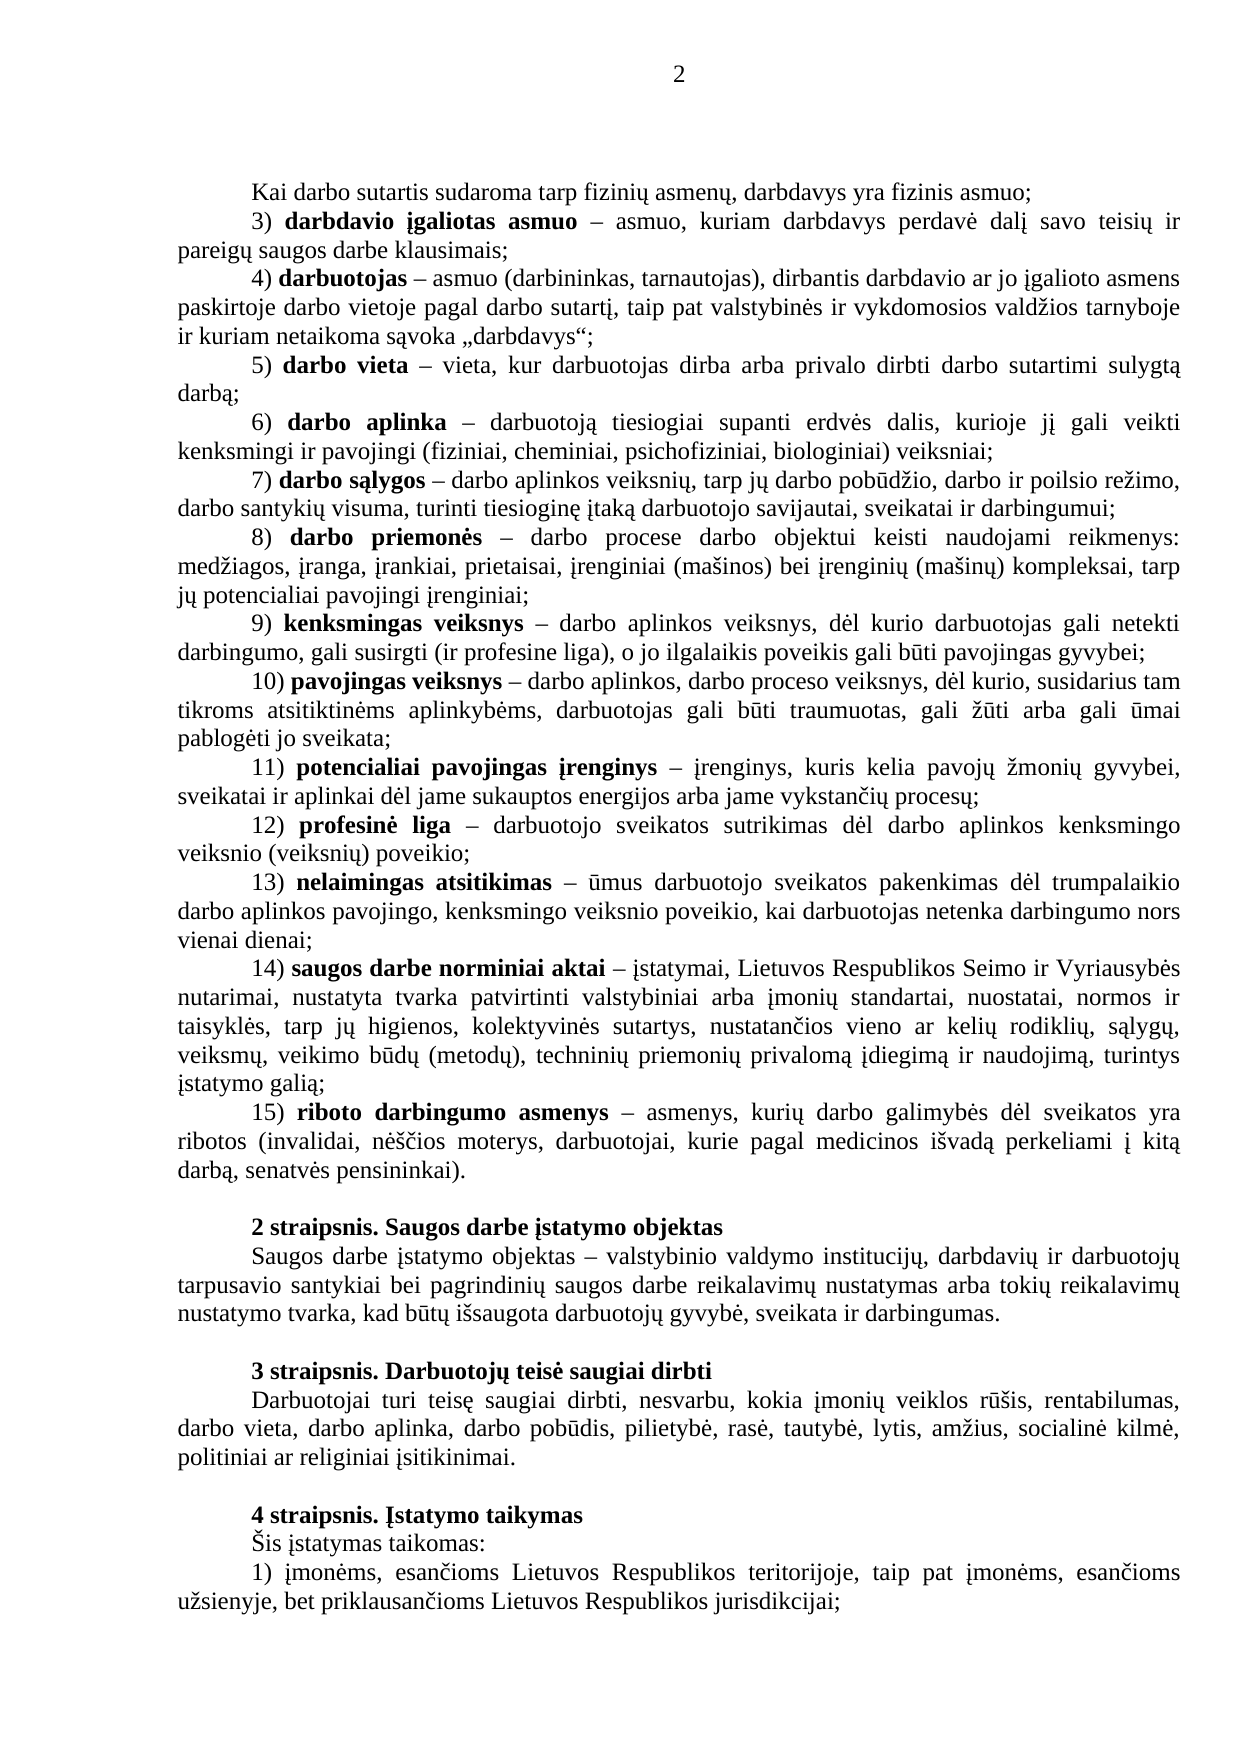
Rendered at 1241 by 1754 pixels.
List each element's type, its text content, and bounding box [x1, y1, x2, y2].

text 14) saugos darbe norminiai aktai – įstatymai, Lietuvos Respublikos Seimo ir Vyriausybės nutarimai, nustatyta tvarka patvirtinti valstybiniai arba įmonių standartai, nuostatai, normos ir taisyklės, tarp jų higienos, kolektyvinės sutartys, nustatančios vieno ar kelių rodiklių, sąlygų, veiksmų, veikimo būdų (metodų), techninių priemonių privalomą įdiegimą ir naudojimą, turintys įstatymo galią; [177, 953, 1181, 1097]
text Kai darbo sutartis sudaroma tarp fizinių asmenų, darbdavys yra fizinis asmuo; [177, 177, 1181, 206]
text 2 straipsnis. Saugos darbe įstatymo objektas [177, 1212, 1181, 1241]
text Darbuotojai turi teisę saugiai dirbti, nesvarbu, kokia įmonių veiklos rūšis, rentabilumas, darbo vieta, darbo aplinka, darbo pobūdis, pilietybė, rasė, tautybė, lytis, amžius, socialinė kilmė, politiniai ar religiniai įsitikinimai. [177, 1385, 1181, 1471]
text Saugos darbe įstatymo objektas – valstybinio valdymo institucijų, darbdavių ir darbuotojų tarpusavio santykiai bei pagrindinių saugos darbe reikalavimų nustatymas arba tokių reikalavimų nustatymo tvarka, kad būtų išsaugota darbuotojų gyvybė, sveikata ir darbingumas. [177, 1241, 1181, 1327]
text Šis įstatymas taikomas: [177, 1528, 1181, 1557]
text 12) profesinė liga – darbuotojo sveikatos sutrikimas dėl darbo aplinkos kenksmingo veiksnio (veiksnių) poveikio; [177, 810, 1181, 867]
text 10) pavojingas veiksnys – darbo aplinkos, darbo proceso veiksnys, dėl kurio, susidarius tam tikroms atsitiktinėms aplinkybėms, darbuotojas gali būti traumuotas, gali žūti arba gali ūmai pablogėti jo sveikata; [177, 666, 1181, 752]
text 3) darbdavio įgaliotas asmuo – asmuo, kuriam darbdavys perdavė dalį savo teisių ir pareigų saugos darbe klausimais; [177, 206, 1181, 263]
text 13) nelaimingas atsitikimas – ūmus darbuotojo sveikatos pakenkimas dėl trumpalaikio darbo aplinkos pavojingo, kenksmingo veiksnio poveikio, kai darbuotojas netenka darbingumo nors vienai dienai; [177, 867, 1181, 953]
text 6) darbo aplinka – darbuotoją tiesiogiai supanti erdvės dalis, kurioje jį gali veikti kenksmingi ir pavojingi (fiziniai, cheminiai, psichofiziniai, biologiniai) veiksniai; [177, 407, 1181, 465]
text 15) riboto darbingumo asmenys – asmenys, kurių darbo galimybės dėl sveikatos yra ribotos (invalidai, nėščios moterys, darbuotojai, kurie pagal medicinos išvadą perkeliami į kitą darbą, senatvės pensininkai). [177, 1097, 1181, 1183]
text 5) darbo vieta – vieta, kur darbuotojas dirba arba privalo dirbti darbo sutartimi sulygtą darbą; [177, 350, 1181, 407]
text 11) potencialiai pavojingas įrenginys – įrenginys, kuris kelia pavojų žmonių gyvybei, sveikatai ir aplinkai dėl jame sukauptos energijos arba jame vykstančių procesų; [177, 752, 1181, 810]
text 9) kenksmingas veiksnys – darbo aplinkos veiksnys, dėl kurio darbuotojas gali netekti darbingumo, gali susirgti (ir profesine liga), o jo ilgalaikis poveikis gali būti pavojingas gyvybei; [177, 608, 1181, 666]
text 8) darbo priemonės – darbo procese darbo objektui keisti naudojami reikmenys: medžiagos, įranga, įrankiai, prietaisai, įrenginiai (mašinos) bei įrenginių (mašinų) kompleksai, tarp jų potencialiai pavojingi įrenginiai; [177, 522, 1181, 608]
text 1) įmonėms, esančioms Lietuvos Respublikos teritorijoje, taip pat įmonėms, esančioms užsienyje, bet priklausančioms Lietuvos Respublikos jurisdikcijai; [177, 1557, 1181, 1615]
text 7) darbo sąlygos – darbo aplinkos veiksnių, tarp jų darbo pobūdžio, darbo ir poilsio režimo, darbo santykių visuma, turinti tiesioginę įtaką darbuotojo savijautai, sveikatai ir darbingumui; [177, 465, 1181, 522]
text 4) darbuotojas – asmuo (darbininkas, tarnautojas), dirbantis darbdavio ar jo įgalioto asmens paskirtoje darbo vietoje pagal darbo sutartį, taip pat valstybinės ir vykdomosios valdžios tarnyboje ir kuriam netaikoma sąvoka „darbdavys“; [177, 263, 1181, 350]
text 3 straipsnis. Darbuotojų teisė saugiai dirbti [177, 1356, 1181, 1385]
text 4 straipsnis. Įstatymo taikymas [177, 1500, 1181, 1528]
